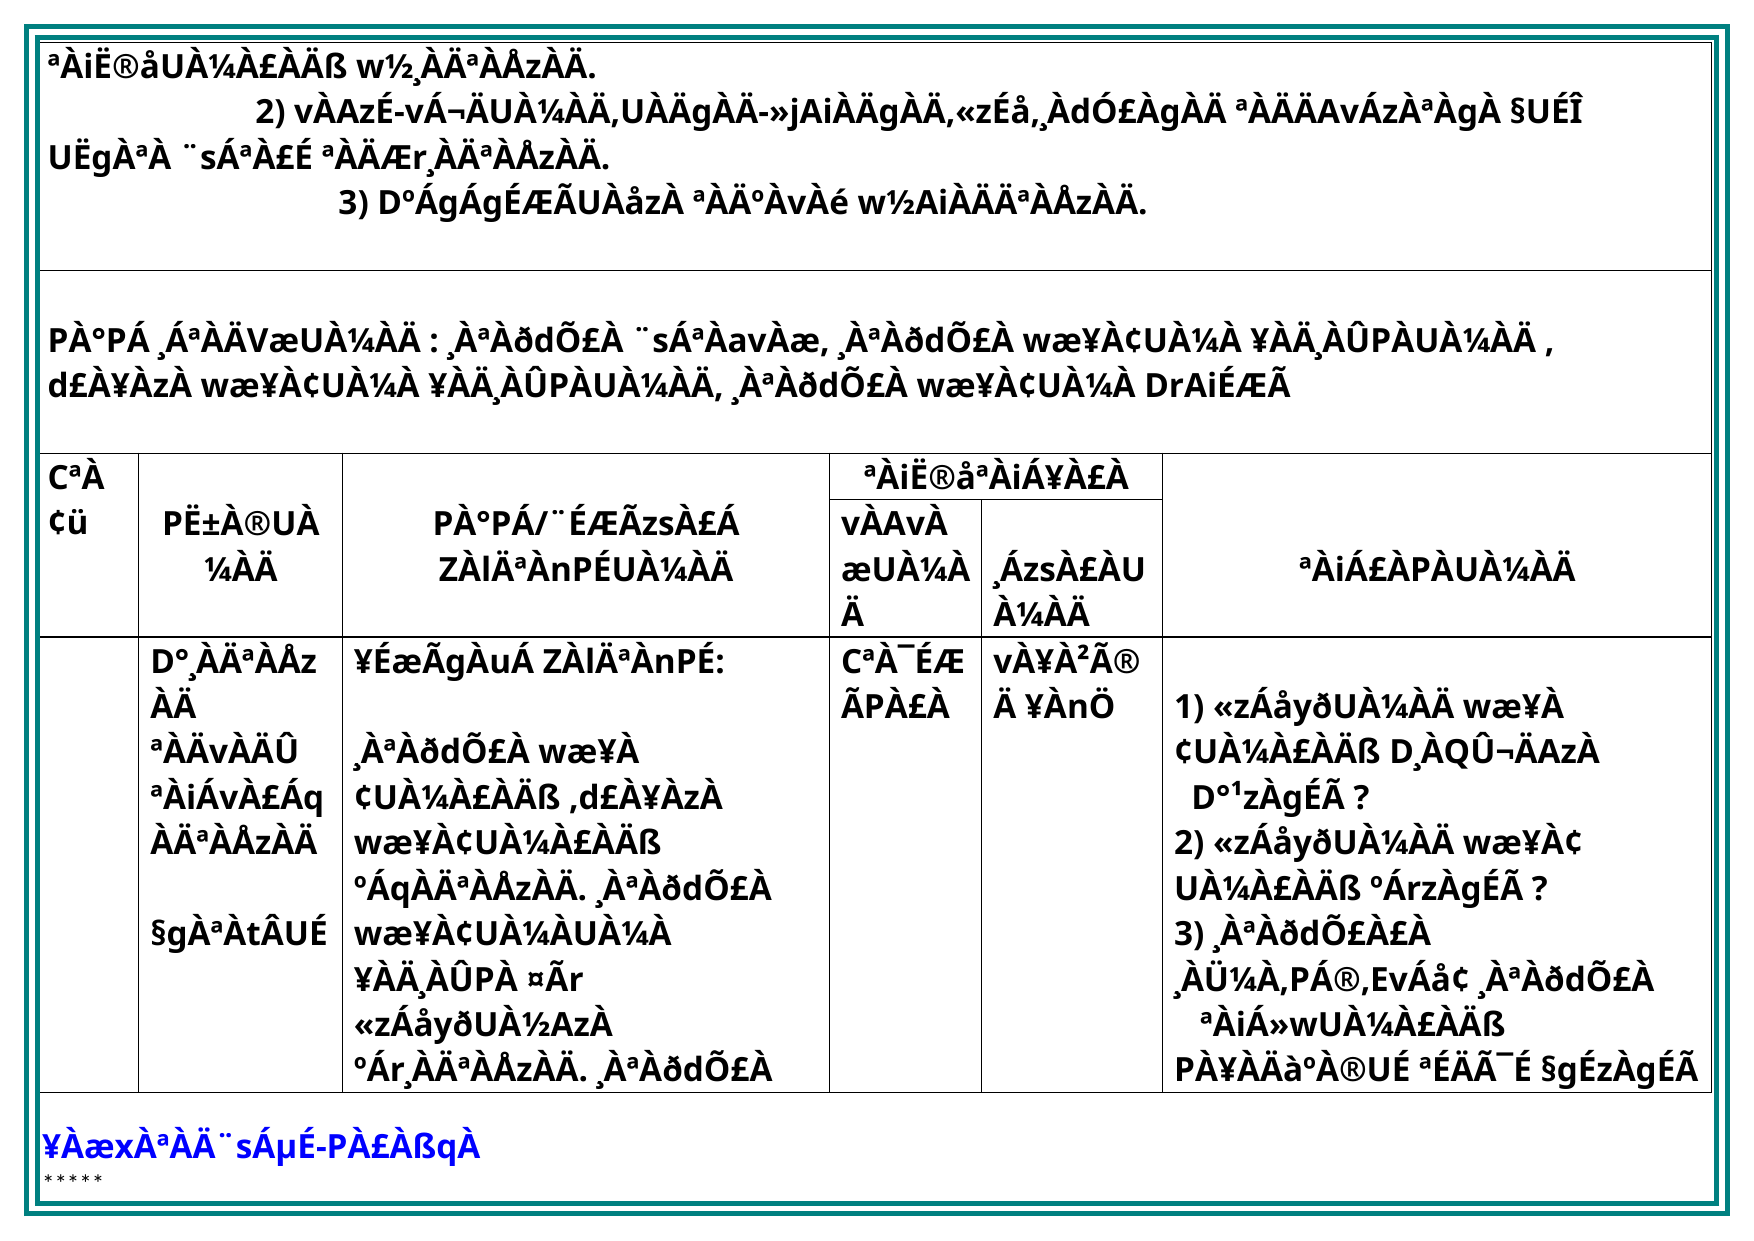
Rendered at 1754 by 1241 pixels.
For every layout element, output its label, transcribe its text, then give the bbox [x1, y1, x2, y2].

table_cell vÀAvÀæUÀ¼ÀÄ [830, 500, 981, 636]
table_cell D°¸ÀÄªÀÅzÀÄ ªÀÄvÀÄÛ ªÀiÁvÀ£ÁqÀÄªÀÅzÀÄ §gÀªÀtÂUÉ [139, 638, 342, 1092]
table_cell CªÀ¢ü [40, 454, 138, 636]
table_cell ¥ÉæÃgÀuÁ ZÀlÄªÀnPÉ: ¸ÀªÀðdÕ£À wæ¥À¢UÀ¼À£ÀÄß ,d£À¥ÀzÀ wæ¥À¢UÀ¼À£ÀÄß ºÁqÀÄªÀÅzÀÄ. ¸ÀªÀðdÕ£À wæ¥À¢UÀ¼ÀUÀ¼À ¥ÀÄ¸ÀÛPÀ ¤Ãr «zÁåyðUÀ½AzÀ ºÁr¸ÀÄªÀÅzÀÄ. ¸ÀªÀðdÕ£À [343, 638, 829, 1092]
table_cell ªÀiË®åUÀ¼À£ÀÄß w½¸ÀÄªÀÅzÀÄ. 2) vÀAzÉ-vÁ¬ÄUÀ¼ÀÄ,UÀÄgÀÄ-»jAiÀÄgÀÄ,«zÉå,¸ÀdÓ£ÀgÀÄ ªÀÄÄAvÁzÀªÀgÀ §UÉÎ UËgÀªÀ ¨sÁªÀ£É ªÀÄÆr¸ÀÄªÀÅzÀÄ. 3) DºÁgÁgÉÆÃUÀåzÀ ªÀÄºÀvÀé w½AiÀÄÄªÀÅzÀÄ. [40, 43, 1711, 270]
table_cell 1) «zÁåyðUÀ¼ÀÄ wæ¥À¢UÀ¼À£ÀÄß D¸ÀQÛ¬ÄAzÀ D°¹zÀgÉÃ ? 2) «zÁåyðUÀ¼ÀÄ wæ¥À¢ UÀ¼À£ÀÄß ºÁrzÀgÉÃ ? 3) ¸ÀªÀðdÕ£À£À ¸ÀÜ¼À,PÁ®,EvÁå¢ ¸ÀªÀðdÕ£À ªÀiÁ»wUÀ¼À£ÀÄß PÀ¥ÀÄàºÀ®UÉ ªÉÄÃ¯É §gÉzÀgÉÃ [1163, 638, 1711, 1092]
table_cell vÀ¥À²Ã®Ä ¥ÀnÖ [982, 638, 1162, 1092]
table_cell ªÀiÁ£ÀPÀUÀ¼ÀÄ [1163, 454, 1711, 636]
table_cell ¸ÁzsÀ£ÀUÀ¼ÀÄ [982, 500, 1162, 636]
table_cell PË±À®UÀ¼ÀÄ [139, 454, 342, 636]
table_cell [40, 638, 138, 1092]
table_cell PÀ°PÁ ¸ÁªÀÄVæUÀ¼ÀÄ : ¸ÀªÀðdÕ£À ¨sÁªÀavÀæ, ¸ÀªÀðdÕ£À wæ¥À¢UÀ¼À ¥ÀÄ¸ÀÛPÀUÀ¼ÀÄ , d£À¥ÀzÀ wæ¥À¢UÀ¼À ¥ÀÄ¸ÀÛPÀUÀ¼ÀÄ, ¸ÀªÀðdÕ£À wæ¥À¢UÀ¼À DrAiÉÆÃ [40, 271, 1711, 453]
table_cell ªÀiË®åªÀiÁ¥À£À [830, 454, 1162, 499]
table_cell PÀ°PÁ/¨ÉÆÃzsÀ£Á ZÀlÄªÀnPÉUÀ¼ÀÄ [343, 454, 829, 636]
table_cell CªÀ¯ÉÆÃPÀ£À [830, 638, 981, 1092]
